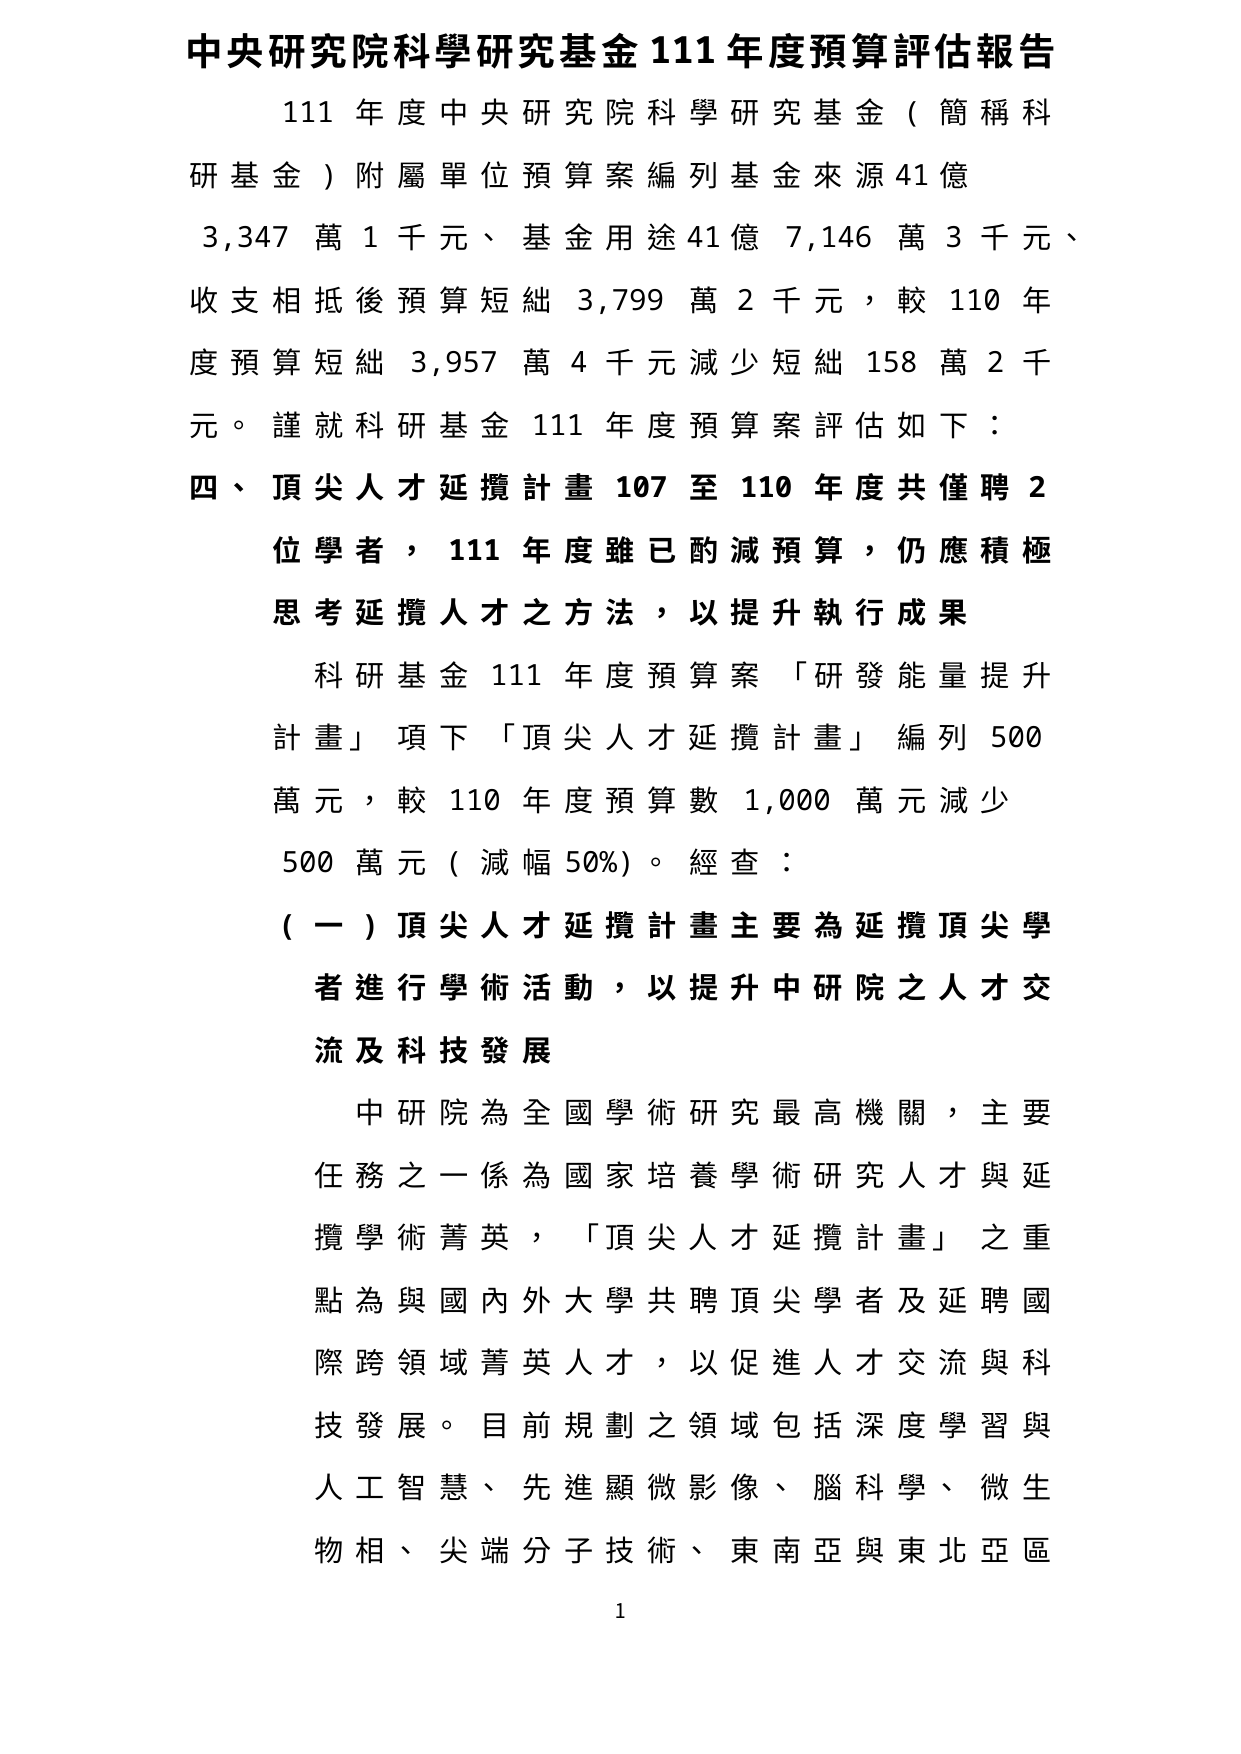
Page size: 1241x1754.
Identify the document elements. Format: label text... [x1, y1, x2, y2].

text 科研基金111年度預算案「研發能量提升計畫」項下「頂尖人才延攬計畫」編列500萬元，較110年度預算數1,000萬元減少500萬元(減幅50%)。經查： [242, 632, 1058, 882]
text 四、頂尖人才延攬計畫107至110年度共僅聘2位學者，111年度雖已酌減預算，仍應積極思考延攬人才之方法，以提升執行成果 [183, 444, 1058, 632]
text (一)頂尖人才延攬計畫主要為延攬頂尖學者進行學術活動，以提升中研院之人才交流及科技發展 [242, 882, 1058, 1069]
text 中研院為全國學術研究最高機關，主要任務之一係為國家培養學術研究人才與延攬學術菁英，「頂尖人才延攬計畫」之重點為與國內外大學共聘頂尖學者及延聘國際跨領域菁英人才，以促進人才交流與科技發展。目前規劃之領域包括深度學習與人工智慧、先進顯微影像、腦科學、微生物相、尖端分子技術、東南亞與東北亞區 [271, 1069, 1058, 1569]
text 111年度中央研究院科學研究基金(簡稱科研基金)附屬單位預算案編列基金來源41億3,347萬1千元、基金用途41億7,146萬3千元、收支相抵後預算短絀3,799萬2千元，較110年度預算短絀3,957萬4千元減少短絀158萬2千元。謹就科研基金111年度預算案評估如下： [183, 69, 1058, 444]
text 中央研究院科學研究基金111年度預算評估報告 [183, 7, 1058, 69]
